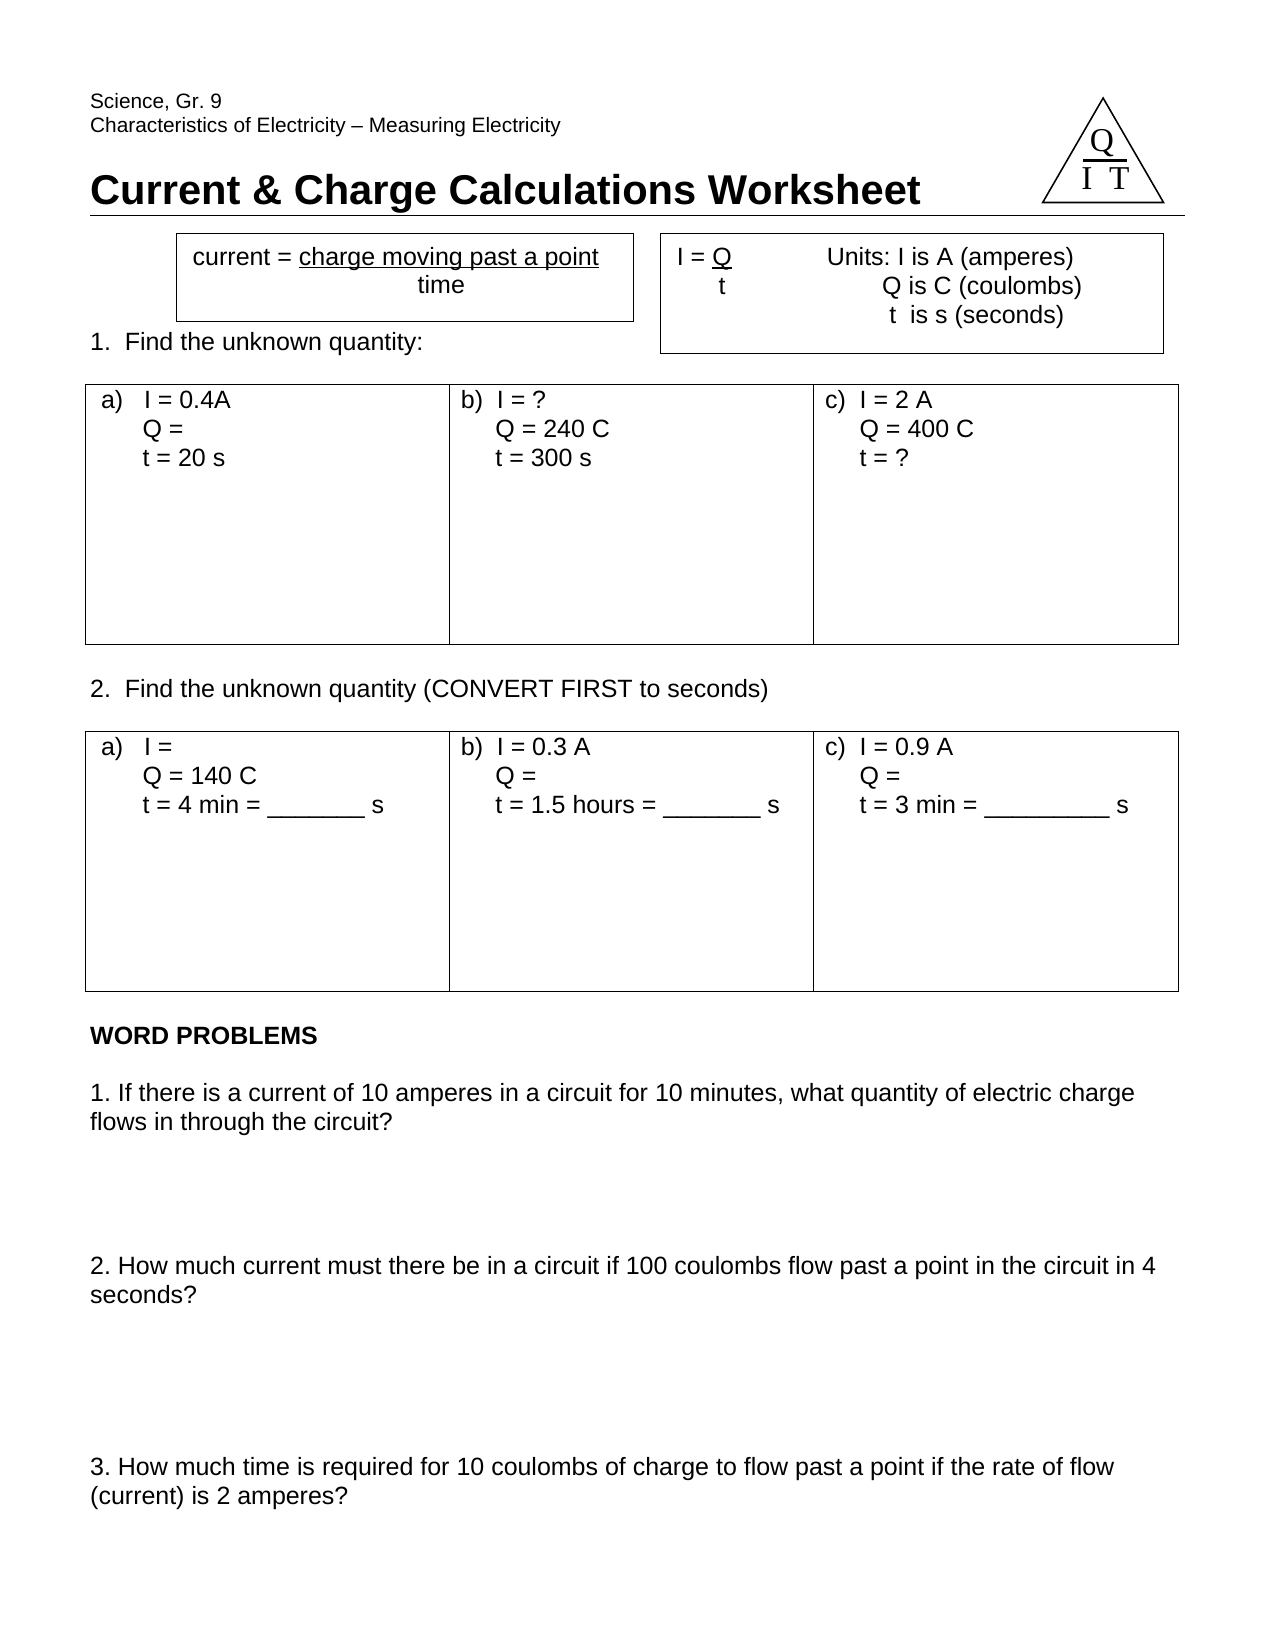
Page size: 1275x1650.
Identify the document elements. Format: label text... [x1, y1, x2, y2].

table_header a) I = Q = 140 C t = 4 min = _______ s [86, 732, 449, 991]
text 1. If there is a current of 10 amperes in a circuit for 10 minutes, what quantity of electric charge flows in through the circuit? [90, 1078, 1185, 1136]
text Current & Charge Calculations Worksheet [90, 165, 1185, 215]
text t is s (seconds) [677, 300, 1148, 329]
text 1. Find the unknown quantity: [90, 327, 1185, 355]
text I = Q Units: I is A (amperes) [677, 242, 1148, 271]
table_header c) I = 2 A Q = 400 C t = ? [814, 385, 1178, 644]
text [1114, 113, 1185, 137]
text time [192, 270, 618, 299]
table_header b) I = 0.3 A Q = t = 1.5 hours = _______ s [450, 732, 813, 991]
text Science, Gr. 9 [90, 89, 1185, 113]
text current = charge moving past a point [192, 242, 618, 270]
text t Q is C (coulombs) [677, 271, 1148, 300]
text Characteristics of Electricity – Measuring Electricity [90, 113, 1092, 137]
table_header c) I = 0.9 A Q = t = 3 min = _________ s [814, 732, 1178, 991]
text WORD PROBLEMS [90, 1021, 1185, 1049]
table_header a) I = 0.4A Q = t = 20 s [86, 385, 449, 644]
text 2. How much current must there be in a circuit if 100 coulombs flow past a point in the circuit in 4 seconds? [90, 1251, 1185, 1308]
text 3. How much time is required for 10 coulombs of charge to flow past a point if the rate of flow (current) is 2 amperes? [90, 1452, 1185, 1509]
text 2. Find the unknown quantity (CONVERT FIRST to seconds) [90, 674, 1185, 702]
table_header b) I = ? Q = 240 C t = 300 s [450, 385, 813, 644]
